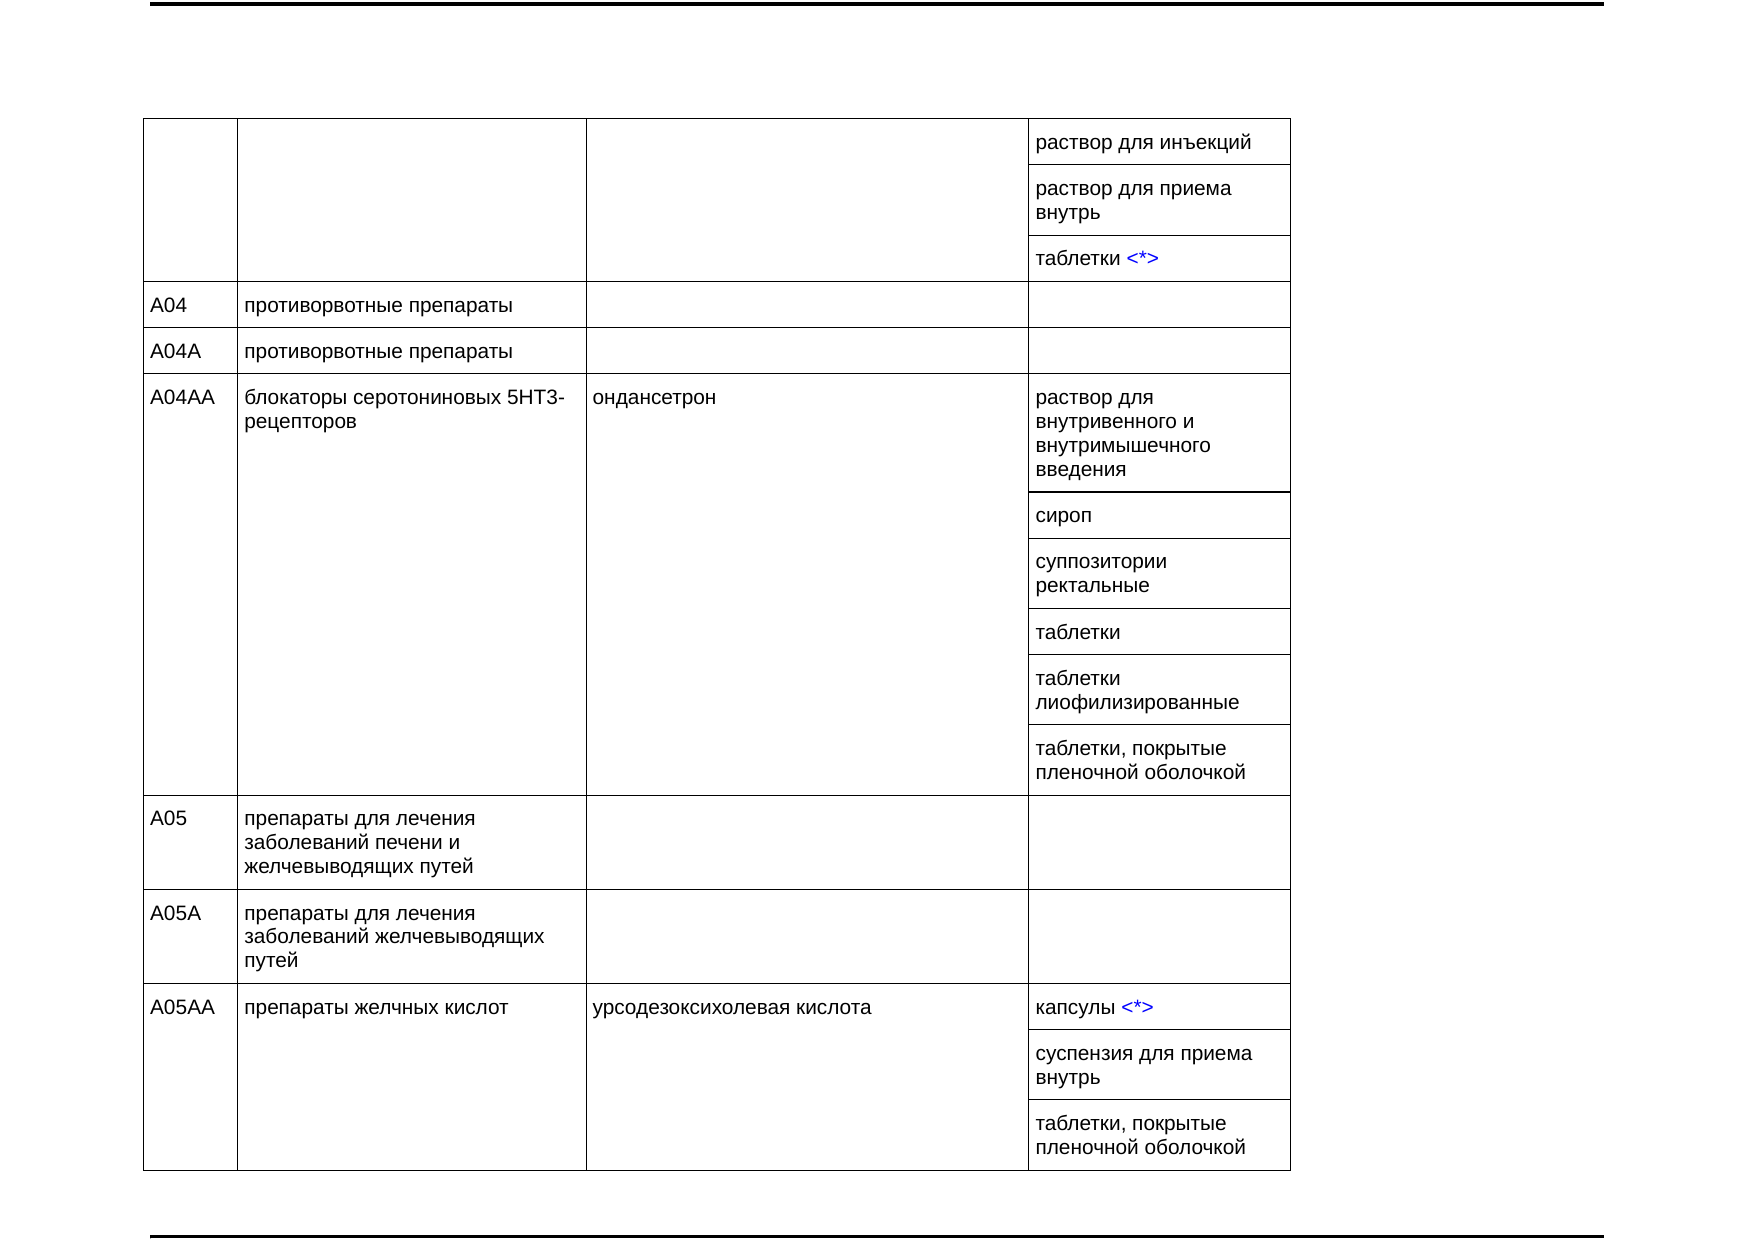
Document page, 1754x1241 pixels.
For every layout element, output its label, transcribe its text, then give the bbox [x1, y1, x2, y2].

table_cell A05A [144, 890, 237, 983]
table_cell сироп [1029, 493, 1290, 538]
table_cell [1029, 282, 1290, 327]
table_cell раствор для инъекций [1029, 119, 1290, 164]
table_cell [1029, 890, 1290, 983]
table_cell A05AA [144, 984, 237, 1169]
table_cell ондансетрон [587, 374, 1028, 794]
table_cell A04 [144, 282, 237, 327]
table_cell A05 [144, 796, 237, 889]
table_cell противорвотные препараты [238, 282, 586, 327]
table_cell капсулы <*> [1029, 984, 1290, 1029]
table_cell таблетки, покрытые пленочной оболочкой [1029, 1100, 1290, 1169]
table_cell раствор для внутривенного и внутримышечного введения [1029, 374, 1290, 491]
table_cell препараты для лечения заболеваний желчевыводящих путей [238, 890, 586, 983]
table_cell препараты желчных кислот [238, 984, 586, 1169]
table_cell суппозитории ректальные [1029, 539, 1290, 608]
table_cell [587, 119, 1028, 281]
table_cell урсодезоксихолевая кислота [587, 984, 1028, 1169]
table_cell таблетки, покрытые пленочной оболочкой [1029, 725, 1290, 794]
table_cell [587, 796, 1028, 889]
table_cell препараты для лечения заболеваний печени и желчевыводящих путей [238, 796, 586, 889]
table_cell таблетки [1029, 609, 1290, 654]
table_cell [144, 119, 237, 281]
table_cell суспензия для приема внутрь [1029, 1030, 1290, 1099]
table_cell [1029, 328, 1290, 373]
table_cell [587, 890, 1028, 983]
table_cell противорвотные препараты [238, 328, 586, 373]
table_cell [238, 119, 586, 281]
table_cell [587, 282, 1028, 327]
table_cell таблетки лиофилизированные [1029, 655, 1290, 724]
table_cell A04AA [144, 374, 237, 794]
table_cell раствор для приема внутрь [1029, 165, 1290, 234]
table_cell A04A [144, 328, 237, 373]
table_cell блокаторы серотониновых 5HT3-рецепторов [238, 374, 586, 794]
table_cell таблетки <*> [1029, 236, 1290, 281]
table_cell [587, 328, 1028, 373]
table_cell [1029, 796, 1290, 889]
